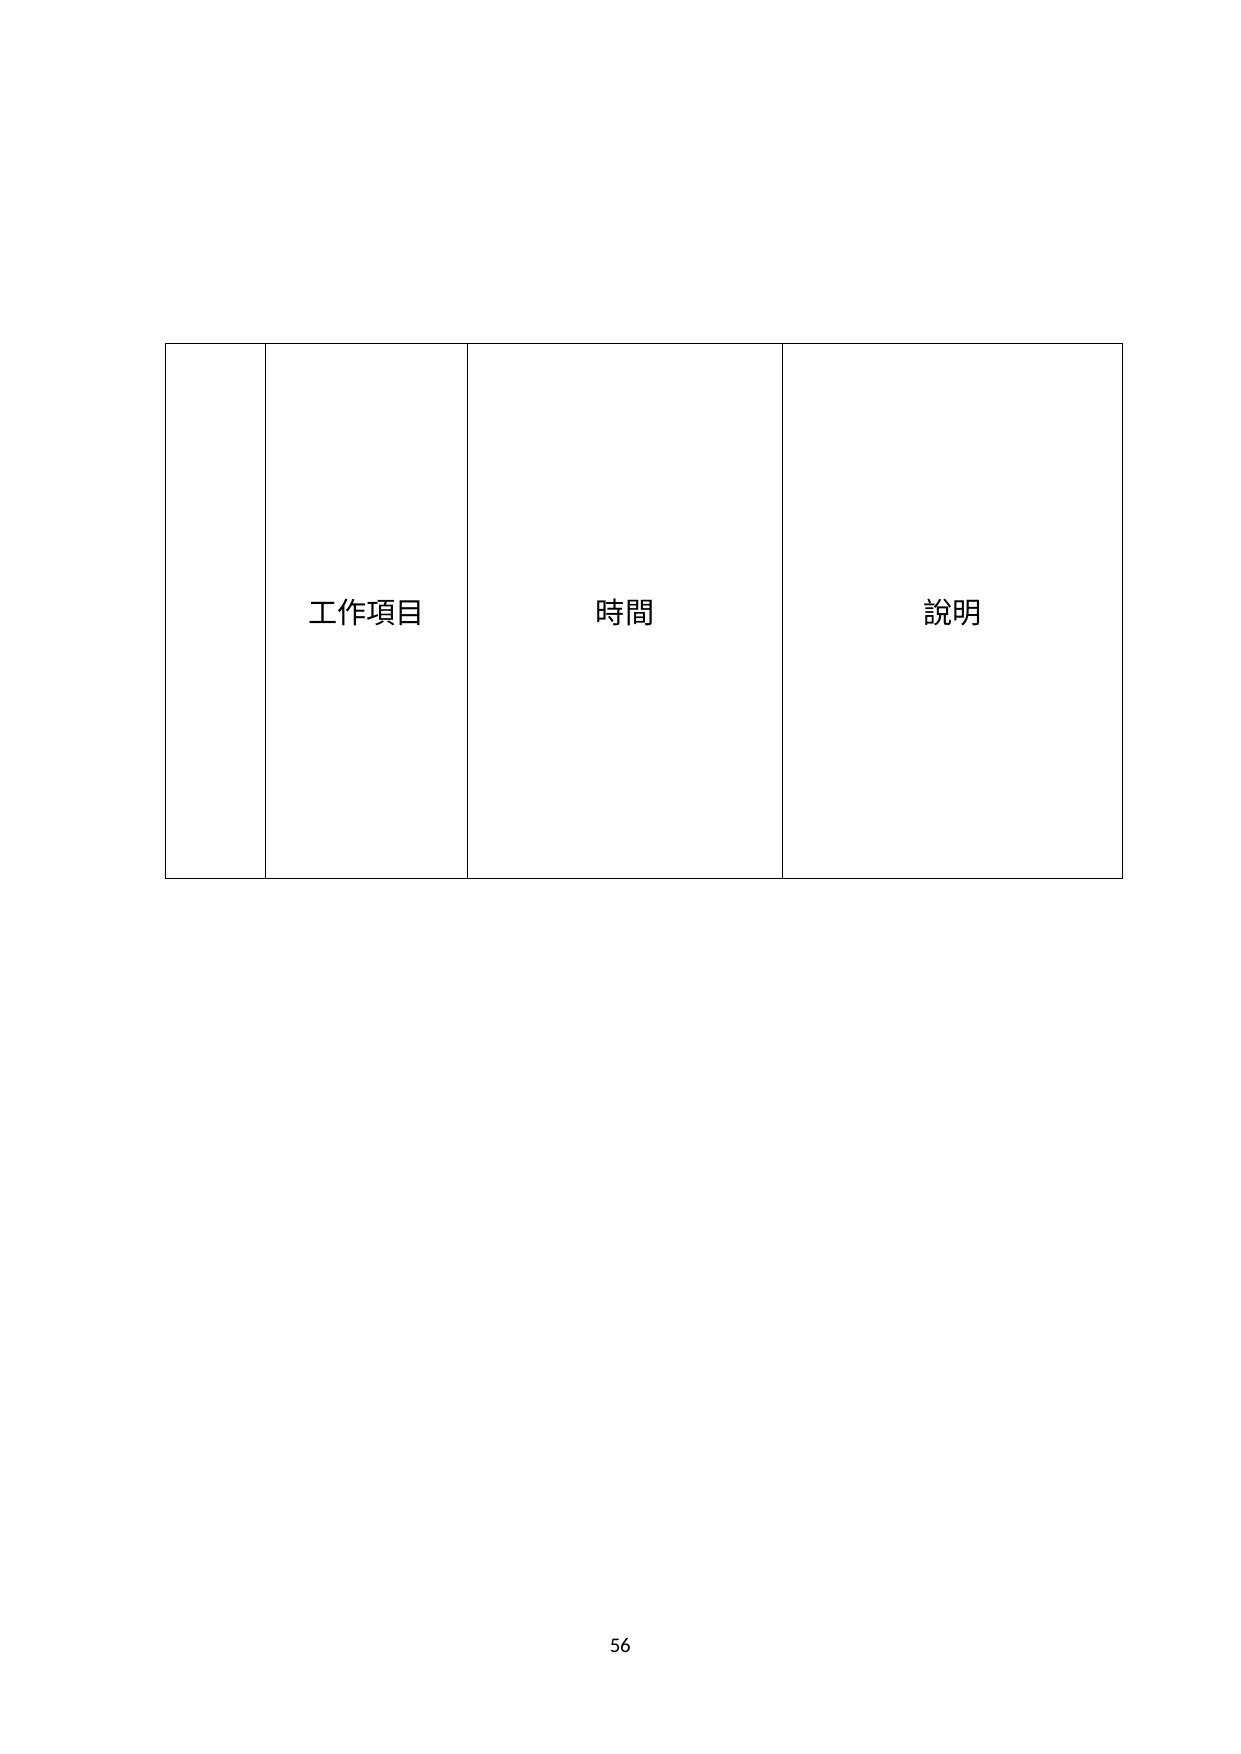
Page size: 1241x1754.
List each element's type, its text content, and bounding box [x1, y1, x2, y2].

table_header 說明 [783, 344, 1122, 878]
table_header 工作項目 [266, 344, 467, 878]
table_header [166, 344, 265, 878]
table_header 時間 [468, 344, 782, 878]
